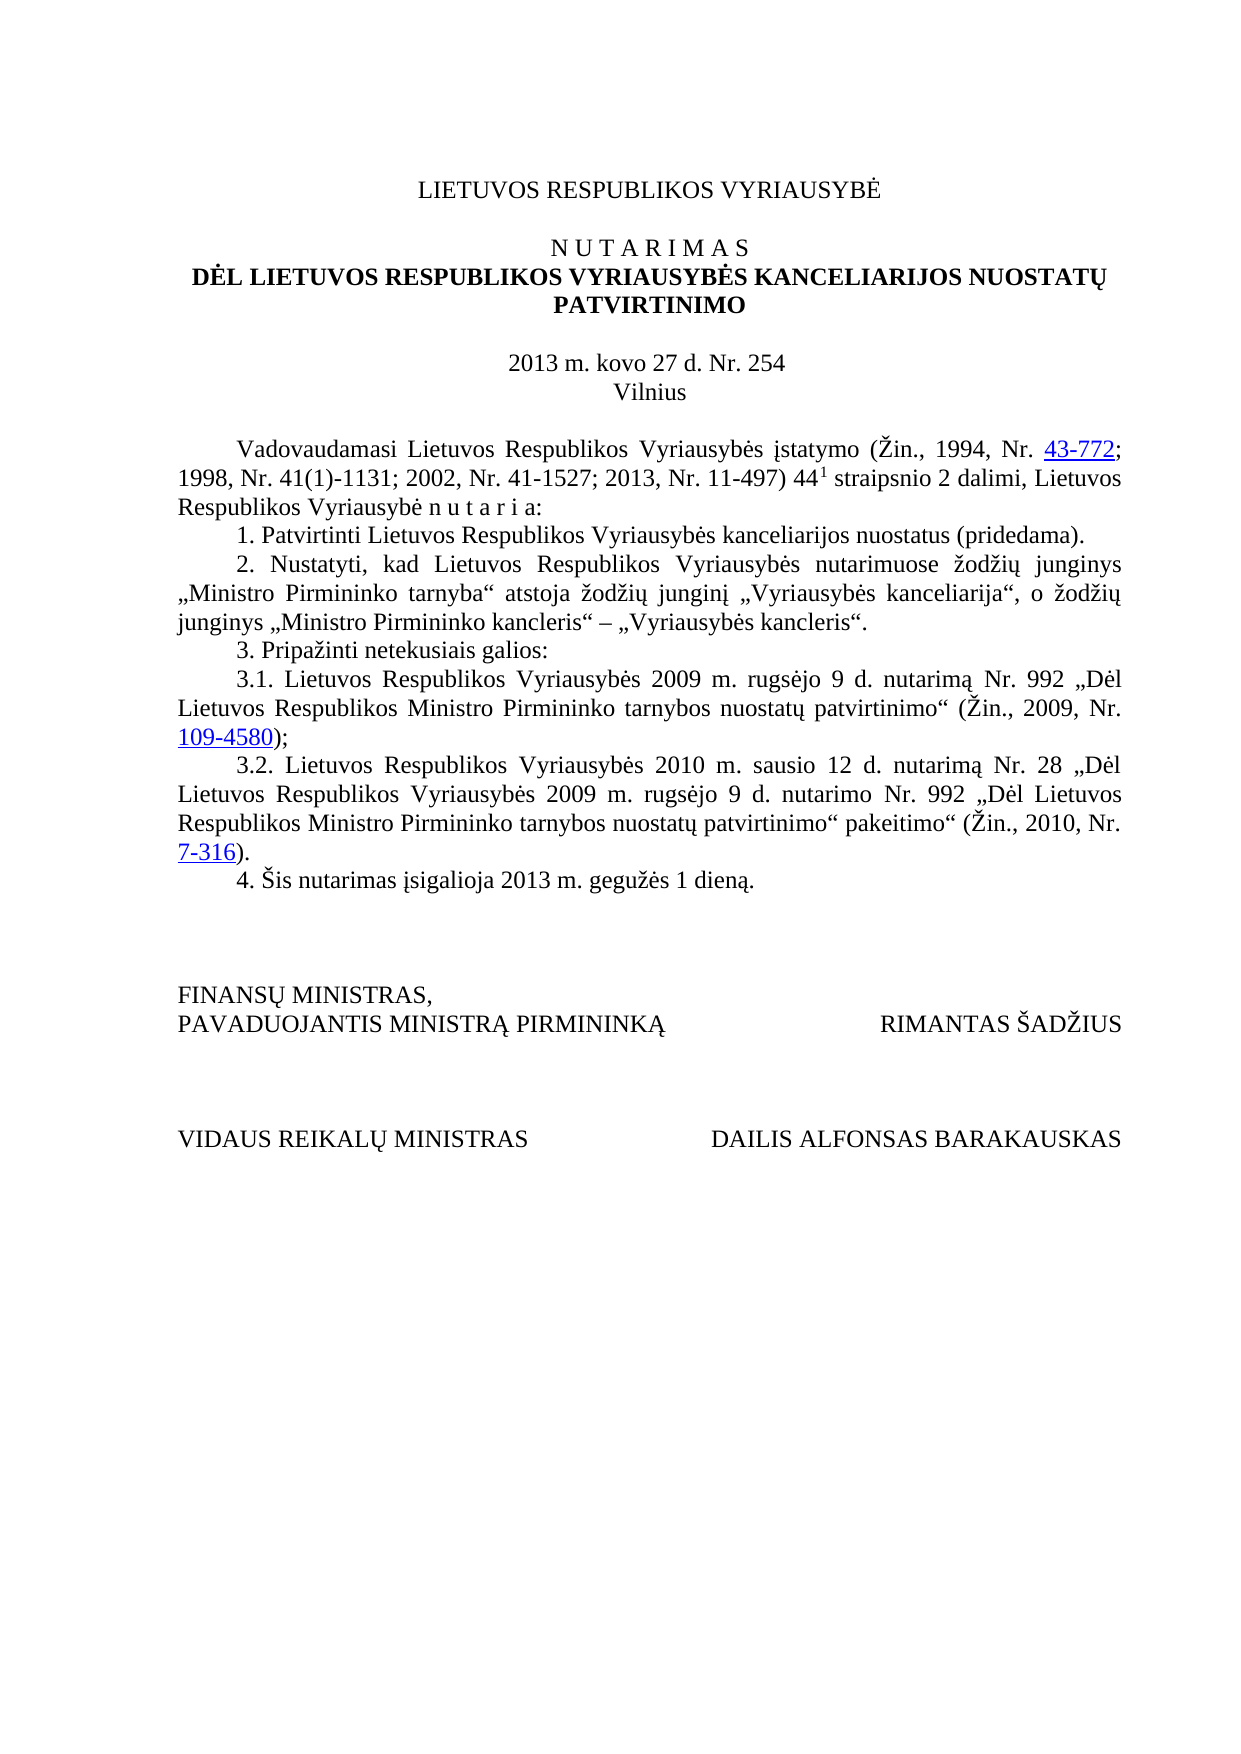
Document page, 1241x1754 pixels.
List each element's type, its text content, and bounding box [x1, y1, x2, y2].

text Vadovaudamasi Lietuvos Respublikos Vyriausybės įstatymo (Žin., 1994, Nr. 43-772; 1998, Nr. 41(1)-1131; 2002, Nr. 41-1527; 2013, Nr. 11-497) 441 straipsnio 2 dalimi, Lietuvos Respublikos Vyriausybė nutaria: [177, 434, 1122, 521]
text Lietuvos Respublikos Vyriausybė [177, 176, 1122, 204]
text Dėl LIETUVOS RESPUBLIKOS VYRIAUSYBĖS KANCELIARIJOS NUOSTATŲ PATVIRTINIMO [177, 262, 1122, 319]
text 1. Patvirtinti Lietuvos Respublikos Vyriausybės kanceliarijos nuostatus (pridedama). [177, 521, 1122, 549]
text FINANSŲ MINISTRAS, [177, 981, 1122, 1009]
text 4. Šis nutarimas įsigalioja 2013 m. gegužės 1 dieną. [177, 866, 1122, 894]
text VIDAUS REIKALŲ MINISTRAS DAILIS ALFONSAS BARAKAUSKAS [177, 1124, 1122, 1153]
text 2. Nustatyti, kad Lietuvos Respublikos Vyriausybės nutarimuose žodžių junginys „Ministro Pirmininko tarnyba“ atstoja žodžių junginį „Vyriausybės kanceliarija“, o žodžių junginys „Ministro Pirmininko kancleris“ – „Vyriausybės kancleris“. [177, 549, 1122, 636]
text NUTARIMAS [177, 233, 1122, 262]
text 3.2. Lietuvos Respublikos Vyriausybės 2010 m. sausio 12 d. nutarimą Nr. 28 „Dėl Lietuvos Respublikos Vyriausybės 2009 m. rugsėjo 9 d. nutarimo Nr. 992 „Dėl Lietuvos Respublikos Ministro Pirmininko tarnybos nuostatų patvirtinimo“ pakeitimo“ (Žin., 2010, Nr. 7-316). [177, 751, 1122, 866]
text Vilnius [177, 377, 1122, 406]
text 3.1. Lietuvos Respublikos Vyriausybės 2009 m. rugsėjo 9 d. nutarimą Nr. 992 „Dėl Lietuvos Respublikos Ministro Pirmininko tarnybos nuostatų patvirtinimo“ (Žin., 2009, Nr. 109-4580); [177, 664, 1122, 751]
text 3. Pripažinti netekusiais galios: [177, 636, 1122, 664]
text PAVADUOJANTIS MINISTRĄ PIRMININKĄ RIMANTAS ŠADŽIUS [177, 1009, 1122, 1038]
text 2013 m. kovo 27 d. Nr. 254 [177, 348, 1122, 377]
